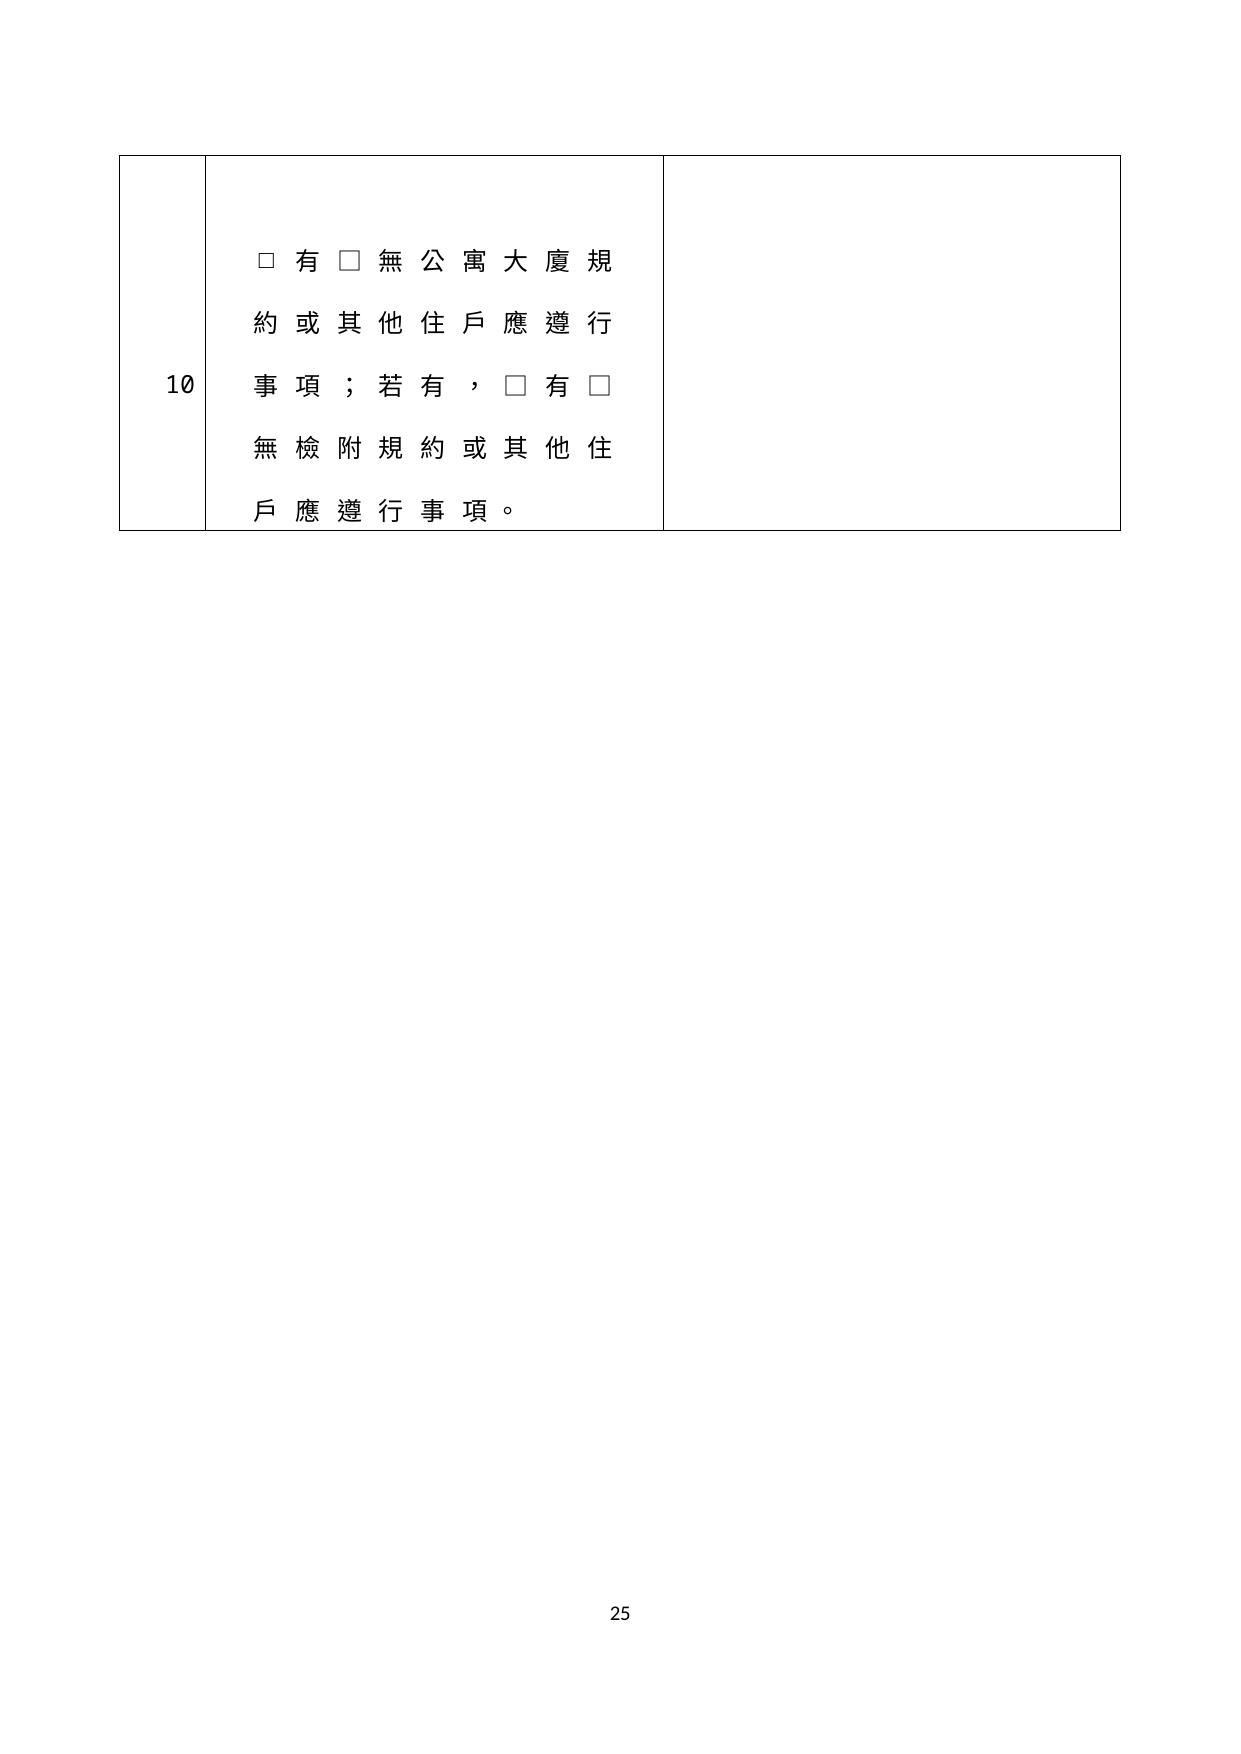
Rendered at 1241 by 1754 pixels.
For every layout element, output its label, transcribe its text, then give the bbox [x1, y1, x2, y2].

table_cell □有□無公寓大廈規約或其他住戶應遵行事項；若有，□有□無檢附規約或其他住戶應遵行事項。 [206, 156, 663, 530]
table_cell [664, 156, 1120, 530]
table_cell 10 [120, 156, 205, 530]
